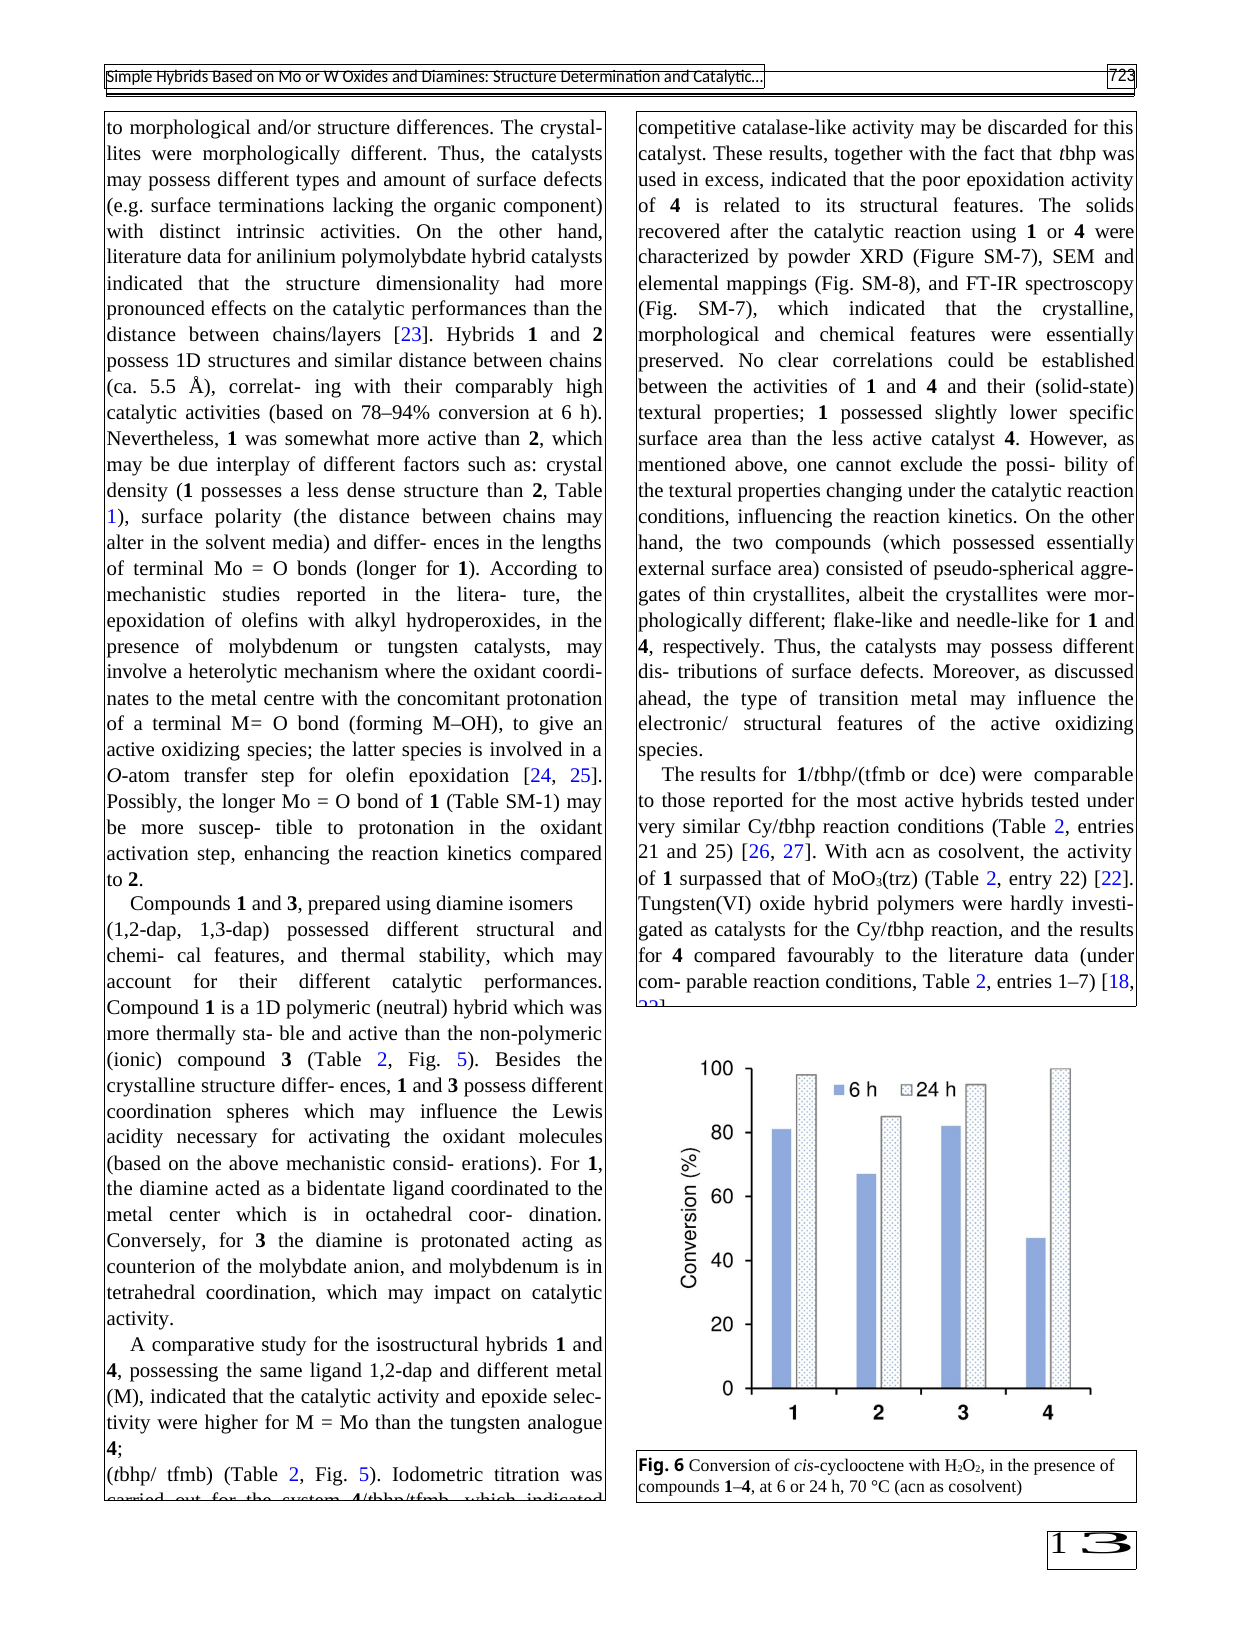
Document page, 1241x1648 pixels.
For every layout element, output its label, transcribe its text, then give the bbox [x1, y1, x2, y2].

text to morphological and/or structure differences. The crystal- lites were morphologically different. Thus, the catalysts may possess different types and amount of surface defects (e.g. surface terminations lacking the organic component) with distinct intrinsic activities. On the other hand, literature data for anilinium polymolybdate hybrid catalysts indicated that the structure dimensionality had more pronounced effects on the catalytic performances than the distance between chains/layers [23]. Hybrids 1 and 2 possess 1D structures and similar distance between chains (ca. 5.5 Å), correlat- ing with their comparably high catalytic activities (based on 78–94% conversion at 6 h). Nevertheless, 1 was somewhat more active than 2, which may be due interplay of different factors such as: crystal density (1 possesses a less dense structure than 2, Table 1), surface polarity (the distance between chains may alter in the solvent media) and differ- ences in the lengths of terminal Mo = O bonds (longer for 1). According to mechanistic studies reported in the litera- ture, the epoxidation of olefins with alkyl hydroperoxides, in the presence of molybdenum or tungsten catalysts, may involve a heterolytic mechanism where the oxidant coordi- nates to the metal centre with the concomitant protonation of a terminal M= O bond (forming M–OH), to give an active oxidizing species; the latter species is involved in a O-atom transfer step for olefin epoxidation [24, 25]. Possibly, the longer Mo = O bond of 1 (Table SM-1) may be more suscep- tible to protonation in the oxidant activation step, enhancing the reaction kinetics compared to 2. [106, 115, 603, 891]
text (1,2-dap, 1,3-dap) possessed different structural and chemi- cal features, and thermal stability, which may account for their different catalytic performances. Compound 1 is a 1D polymeric (neutral) hybrid which was more thermally sta- ble and active than the non-polymeric (ionic) compound 3 (Table 2, Fig. 5). Besides the crystalline structure differ- ences, 1 and 3 possess different coordination spheres which may influence the Lewis acidity necessary for activating the oxidant molecules (based on the above mechanistic consid- erations). For 1, the diamine acted as a bidentate ligand coordinated to the metal center which is in octahedral coor- dination. Conversely, for 3 the diamine is protonated acting as counterion of the molybdate anion, and molybdenum is in tetrahedral coordination, which may impact on catalytic activity. [106, 917, 603, 1330]
text competitive catalase-like activity may be discarded for this catalyst. These results, together with the fact that tbhp was used in excess, indicated that the poor epoxidation activity of 4 is related to its structural features. The solids recovered after the catalytic reaction using 1 or 4 were characterized by powder XRD (Figure SM-7), SEM and elemental mappings (Fig. SM-8), and FT-IR spectroscopy (Fig. SM-7), which indicated that the crystalline, morphological and chemical features were essentially preserved. No clear correlations could be established between the activities of 1 and 4 and their (solid-state) textural properties; 1 possessed slightly lower specific surface area than the less active catalyst 4. However, as mentioned above, one cannot exclude the possi- bility of the textural properties changing under the catalytic reaction conditions, influencing the reaction kinetics. On the other hand, the two compounds (which possessed essentially external surface area) consisted of pseudo-spherical aggre- gates of thin crystallites, albeit the crystallites were mor- phologically different; flake-like and needle-like for 1 and 4, respectively. Thus, the catalysts may possess different dis- tributions of surface defects. Moreover, as discussed ahead, the type of transition metal may influence the electronic/ structural features of the active oxidizing species. [638, 115, 1134, 761]
text e.g. quantitative CyO yield was reached for 1, compared to 81% CyO selectivity at 35% conversion for 4, at 24 h (tbhp/ tfmb) (Table 2, Fig. 5). Iodometric titration was carried out for the system 4/tbhp/tfmb, which indicated negligible non- productive consumption of the oxidant and thus (undesired) [106, 1462, 603, 1500]
text A comparative study for the isostructural hybrids 1 and 4, possessing the same ligand 1,2-dap and different metal (M), indicated that the catalytic activity and epoxide selec- tivity were higher for M = Mo than the tungsten analogue 4; [106, 1332, 603, 1460]
text Fig. 6 Conversion of cis-cyclooctene with H2O2, in the presence of compounds 1–4, at 6 or 24 h, 70 °C (acn as cosolvent) [638, 1452, 1134, 1497]
text 1 3 [1049, 1532, 1136, 1559]
text Compounds 1 and 3, prepared using diamine isomers [130, 893, 605, 915]
picture [679, 1059, 1093, 1421]
text The results for 1/tbhp/(tfmb or dce) were comparable [661, 763, 1136, 786]
text of 1 surpassed that of MoO3(trz) (Table 2, entry 22) [22]. Tungsten(VI) oxide hybrid polymers were hardly investi- gated as catalysts for the Cy/tbhp reaction, and the results for 4 compared favourably to the literature data (under com- parable reaction conditions, Table 2, entries 1–7) [18, 22]. [638, 865, 1134, 1006]
text 723 [1109, 65, 1136, 86]
text to those reported for the most active hybrids tested under very similar Cy/tbhp reaction conditions (Table 2, entries 21 and 25) [26, 27]. With acn as cosolvent, the activity [638, 788, 1134, 863]
text [106, 65, 763, 71]
text Simple Hybrids Based on Mo or W Oxides and Diamines: Structure Determination and Catalytic… [107, 72, 763, 87]
